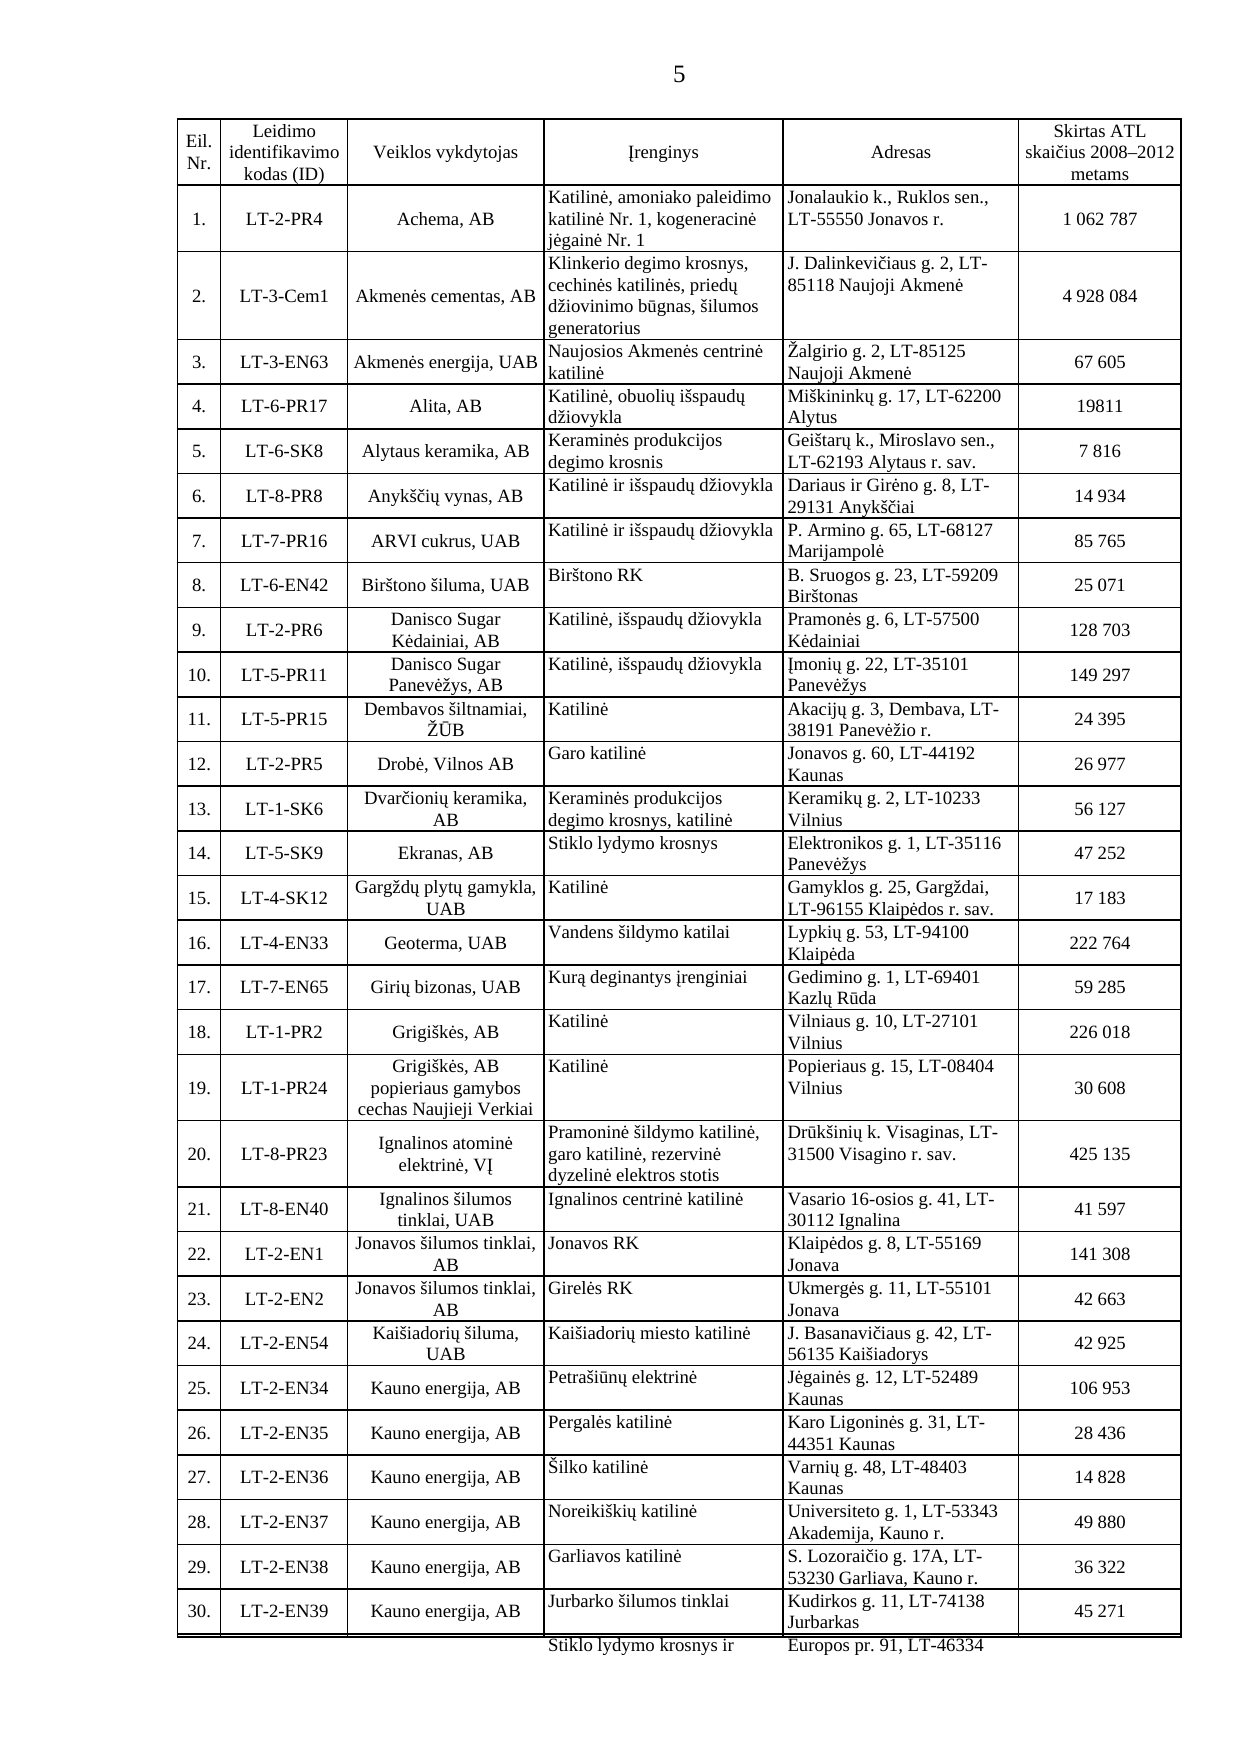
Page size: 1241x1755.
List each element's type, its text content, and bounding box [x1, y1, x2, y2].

table_cell 15. [178, 876, 220, 919]
table_cell Karo Ligoninės g. 31, LT-44351 Kaunas [784, 1411, 1018, 1454]
table_cell Jurbarko šilumos tinklai [545, 1590, 782, 1633]
table_cell Pramonės g. 6, LT-57500 Kėdainiai [784, 608, 1018, 651]
table_header Skirtas ATL skaičius 2008–2012 metams [1019, 120, 1180, 184]
table_cell LT-4-EN33 [221, 921, 347, 964]
table_cell 36 322 [1019, 1545, 1180, 1588]
table_cell LT-8-PR23 [221, 1121, 347, 1186]
table_cell Danisco Sugar Kėdainiai, AB [348, 608, 543, 651]
table_cell Dvarčionių keramika, AB [348, 787, 543, 830]
table_cell Drobė, Vilnos AB [348, 742, 543, 785]
table_cell 10. [178, 653, 220, 696]
table_cell Ignalinos šilumos tinklai, UAB [348, 1188, 543, 1231]
table_cell LT-6-PR17 [221, 385, 347, 428]
table_cell 42 925 [1019, 1322, 1180, 1365]
table_cell 28 436 [1019, 1411, 1180, 1454]
table_cell 141 308 [1019, 1232, 1180, 1275]
table_cell Akacijų g. 3, Dembava, LT-38191 Panevėžio r. [784, 698, 1018, 741]
table_cell 4 928 084 [1019, 252, 1180, 338]
table_cell Vandens šildymo katilai [545, 921, 782, 964]
table_cell Drūkšinių k. Visaginas, LT-31500 Visagino r. sav. [784, 1121, 1018, 1186]
table_cell LT-2-EN1 [221, 1232, 347, 1275]
table_cell Kauno energija, AB [348, 1411, 543, 1454]
table_header Įrenginys [545, 120, 782, 184]
table_cell 16. [178, 921, 220, 964]
table_cell LT-2-EN39 [221, 1590, 347, 1633]
table_cell Katilinė, obuolių išspaudų džiovykla [545, 385, 782, 428]
table_cell LT-6-SK8 [221, 430, 347, 472]
table_cell Popieriaus g. 15, LT-08404 Vilnius [784, 1055, 1018, 1120]
table_cell 42 663 [1019, 1277, 1180, 1320]
table_header Veiklos vykdytojas [348, 120, 543, 184]
table_cell 20. [178, 1121, 220, 1186]
table_header Leidimo identifikavimo kodas (ID) [221, 120, 347, 184]
table_cell Akmenės cementas, AB [348, 252, 543, 338]
table_cell Katilinė ir išspaudų džiovykla [545, 519, 782, 562]
table_cell 27. [178, 1456, 220, 1499]
table_cell Katilinė, amoniako paleidimo katilinė Nr. 1, kogeneracinė jėgainė Nr. 1 [545, 186, 782, 251]
table_cell 85 765 [1019, 519, 1180, 562]
table_cell Pramoninė šildymo katilinė, garo katilinė, rezervinė dyzelinė elektros stotis [545, 1121, 782, 1186]
table_cell Jonavos šilumos tinklai, AB [348, 1232, 543, 1275]
table_cell 6. [178, 474, 220, 517]
table_cell 14 934 [1019, 474, 1180, 517]
table_cell Elektronikos g. 1, LT-35116 Panevėžys [784, 832, 1018, 875]
table_cell Kaišiadorių šiluma, UAB [348, 1322, 543, 1365]
table_cell 222 764 [1019, 921, 1180, 964]
table_cell Birštono RK [545, 563, 782, 607]
table_cell Jonavos šilumos tinklai, AB [348, 1277, 543, 1320]
table_cell 17 183 [1019, 876, 1180, 919]
table_cell 59 285 [1019, 966, 1180, 1009]
table_cell Universiteto g. 1, LT-53343 Akademija, Kauno r. [784, 1500, 1018, 1543]
table_cell Kauno energija, AB [348, 1590, 543, 1633]
table_cell LT-2-EN38 [221, 1545, 347, 1588]
table_cell Jonavos RK [545, 1232, 782, 1275]
table_cell Ignalinos centrinė katilinė [545, 1188, 782, 1231]
table_cell 7 816 [1019, 430, 1180, 472]
table_cell Dariaus ir Girėno g. 8, LT-29131 Anykščiai [784, 474, 1018, 517]
table_cell 12. [178, 742, 220, 785]
table_cell Kurą deginantys įrenginiai [545, 966, 782, 1009]
table_cell 19811 [1019, 385, 1180, 428]
table_cell 29. [178, 1545, 220, 1588]
table_cell Šilko katilinė [545, 1456, 782, 1499]
table_cell Kaišiadorių miesto katilinė [545, 1322, 782, 1365]
table_cell Katilinė [545, 1055, 782, 1120]
table_cell P. Armino g. 65, LT-68127 Marijampolė [784, 519, 1018, 562]
table_cell Ukmergės g. 11, LT-55101 Jonava [784, 1277, 1018, 1320]
table_cell Girelės RK [545, 1277, 782, 1320]
table_cell Birštono šiluma, UAB [348, 563, 543, 607]
table_cell J. Dalinkevičiaus g. 2, LT-85118 Naujoji Akmenė [784, 252, 1018, 338]
table_cell 17. [178, 966, 220, 1009]
table_cell LT-5-SK9 [221, 832, 347, 875]
table_cell Achema, AB [348, 186, 543, 251]
table_cell 24. [178, 1322, 220, 1365]
table_cell Petrašiūnų elektrinė [545, 1366, 782, 1409]
table_cell Ignalinos atominė elektrinė, VĮ [348, 1121, 543, 1186]
table_cell 45 271 [1019, 1590, 1180, 1633]
table_cell Pergalės katilinė [545, 1411, 782, 1454]
table_cell Jėgainės g. 12, LT-52489 Kaunas [784, 1366, 1018, 1409]
table_cell Kauno energija, AB [348, 1456, 543, 1499]
table_cell Katilinė [545, 876, 782, 919]
table_cell 106 953 [1019, 1366, 1180, 1409]
table_cell Naujosios Akmenės centrinė katilinė [545, 340, 782, 383]
table_cell LT-7-PR16 [221, 519, 347, 562]
table_cell LT-2-PR4 [221, 186, 347, 251]
table_cell Kauno energija, AB [348, 1366, 543, 1409]
table_cell 14. [178, 832, 220, 875]
table_cell Katilinė, išspaudų džiovykla [545, 653, 782, 696]
table_cell 24 395 [1019, 698, 1180, 741]
table_cell B. Sruogos g. 23, LT-59209 Birštonas [784, 563, 1018, 607]
table_cell 1 062 787 [1019, 186, 1180, 251]
table_cell Alita, AB [348, 385, 543, 428]
table_cell LT-1-PR2 [221, 1010, 347, 1053]
table_cell 67 605 [1019, 340, 1180, 383]
table_cell 128 703 [1019, 608, 1180, 651]
table_cell 8. [178, 563, 220, 607]
table_cell LT-6-EN42 [221, 563, 347, 607]
table_cell Grigiškės, AB popieriaus gamybos cechas Naujieji Verkiai [348, 1055, 543, 1120]
table_cell Stiklo lydymo krosnys [545, 832, 782, 875]
table_cell LT-8-PR8 [221, 474, 347, 517]
table_header Adresas [784, 120, 1018, 184]
table_cell 56 127 [1019, 787, 1180, 830]
table_cell Girių bizonas, UAB [348, 966, 543, 1009]
table_cell Klaipėdos g. 8, LT-55169 Jonava [784, 1232, 1018, 1275]
table_cell LT-3-Cem1 [221, 252, 347, 338]
table_cell 5. [178, 430, 220, 472]
table_cell LT-2-EN54 [221, 1322, 347, 1365]
table_cell 25 071 [1019, 563, 1180, 607]
table_cell Dembavos šiltnamiai, ŽŪB [348, 698, 543, 741]
table_cell Anykščių vynas, AB [348, 474, 543, 517]
table_cell 25. [178, 1366, 220, 1409]
table_cell Katilinė ir išspaudų džiovykla [545, 474, 782, 517]
table_cell 41 597 [1019, 1188, 1180, 1231]
table_cell Jonavos g. 60, LT-44192 Kaunas [784, 742, 1018, 785]
table_cell Lypkių g. 53, LT-94100 Klaipėda [784, 921, 1018, 964]
table_cell 425 135 [1019, 1121, 1180, 1186]
table_cell LT-2-EN37 [221, 1500, 347, 1543]
table_cell Danisco Sugar Panevėžys, AB [348, 653, 543, 696]
table_cell 11. [178, 698, 220, 741]
table_cell Geoterma, UAB [348, 921, 543, 964]
table_cell 13. [178, 787, 220, 830]
table_cell Gargždų plytų gamykla, UAB [348, 876, 543, 919]
table_cell LT-1-SK6 [221, 787, 347, 830]
table_cell Garliavos katilinė [545, 1545, 782, 1588]
table_cell Katilinė [545, 698, 782, 741]
table_cell LT-5-PR11 [221, 653, 347, 696]
table_cell 1. [178, 186, 220, 251]
table_cell Įmonių g. 22, LT-35101 Panevėžys [784, 653, 1018, 696]
table_cell LT-7-EN65 [221, 966, 347, 1009]
table_cell Kudirkos g. 11, LT-74138 Jurbarkas [784, 1590, 1018, 1633]
table_cell Katilinė, išspaudų džiovykla [545, 608, 782, 651]
table_cell 26. [178, 1411, 220, 1454]
table_cell 3. [178, 340, 220, 383]
table_cell 149 297 [1019, 653, 1180, 696]
table_cell LT-2-EN36 [221, 1456, 347, 1499]
table_cell Kauno energija, AB [348, 1500, 543, 1543]
table_cell Gedimino g. 1, LT-69401 Kazlų Rūda [784, 966, 1018, 1009]
table_cell LT-2-EN34 [221, 1366, 347, 1409]
table_cell Katilinė [545, 1010, 782, 1053]
table_cell 26 977 [1019, 742, 1180, 785]
table_cell Geištarų k., Miroslavo sen., LT-62193 Alytaus r. sav. [784, 430, 1018, 472]
table_cell Ekranas, AB [348, 832, 543, 875]
table_cell Garo katilinė [545, 742, 782, 785]
table_cell Miškininkų g. 17, LT-62200 Alytus [784, 385, 1018, 428]
table_cell LT-1-PR24 [221, 1055, 347, 1120]
table_cell 30. [178, 1590, 220, 1633]
table_cell 49 880 [1019, 1500, 1180, 1543]
table_cell Klinkerio degimo krosnys, cechinės katilinės, priedų džiovinimo būgnas, šilumos generatorius [545, 252, 782, 338]
table_cell Žalgirio g. 2, LT-85125 Naujoji Akmenė [784, 340, 1018, 383]
table_cell Alytaus keramika, AB [348, 430, 543, 472]
table_header Eil. Nr. [178, 120, 220, 184]
table_cell 226 018 [1019, 1010, 1180, 1053]
table_cell Kauno energija, AB [348, 1545, 543, 1588]
table_cell Keraminės produkcijos degimo krosnys, katilinė [545, 787, 782, 830]
table_cell 7. [178, 519, 220, 562]
table_cell Vilniaus g. 10, LT-27101 Vilnius [784, 1010, 1018, 1053]
table_cell LT-5-PR15 [221, 698, 347, 741]
table_cell 21. [178, 1188, 220, 1231]
table_cell LT-8-EN40 [221, 1188, 347, 1231]
table_cell Vasario 16-osios g. 41, LT-30112 Ignalina [784, 1188, 1018, 1231]
table_cell ARVI cukrus, UAB [348, 519, 543, 562]
table_cell 22. [178, 1232, 220, 1275]
table_cell LT-2-EN2 [221, 1277, 347, 1320]
table_cell 23. [178, 1277, 220, 1320]
table_cell 2. [178, 252, 220, 338]
table_cell LT-3-EN63 [221, 340, 347, 383]
table_cell LT-4-SK12 [221, 876, 347, 919]
table_cell LT-2-EN35 [221, 1411, 347, 1454]
table_cell 18. [178, 1010, 220, 1053]
table_cell 19. [178, 1055, 220, 1120]
table_cell 30 608 [1019, 1055, 1180, 1120]
table_cell 47 252 [1019, 832, 1180, 875]
table_cell 14 828 [1019, 1456, 1180, 1499]
table_cell Gamyklos g. 25, Gargždai, LT-96155 Klaipėdos r. sav. [784, 876, 1018, 919]
table_cell 4. [178, 385, 220, 428]
table_cell Varnių g. 48, LT-48403 Kaunas [784, 1456, 1018, 1499]
table_cell Keramikų g. 2, LT-10233 Vilnius [784, 787, 1018, 830]
table_cell LT-2-PR6 [221, 608, 347, 651]
table_cell LT-2-PR5 [221, 742, 347, 785]
table_cell S. Lozoraičio g. 17A, LT-53230 Garliava, Kauno r. [784, 1545, 1018, 1588]
table_cell 9. [178, 608, 220, 651]
table_cell Grigiškės, AB [348, 1010, 543, 1053]
table_cell Keraminės produkcijos degimo krosnis [545, 430, 782, 472]
table_cell Akmenės energija, UAB [348, 340, 543, 383]
table_cell 28. [178, 1500, 220, 1543]
table_cell J. Basanavičiaus g. 42, LT-56135 Kaišiadorys [784, 1322, 1018, 1365]
table_cell Noreikiškių katilinė [545, 1500, 782, 1543]
table_cell Jonalaukio k., Ruklos sen., LT-55550 Jonavos r. [784, 186, 1018, 251]
